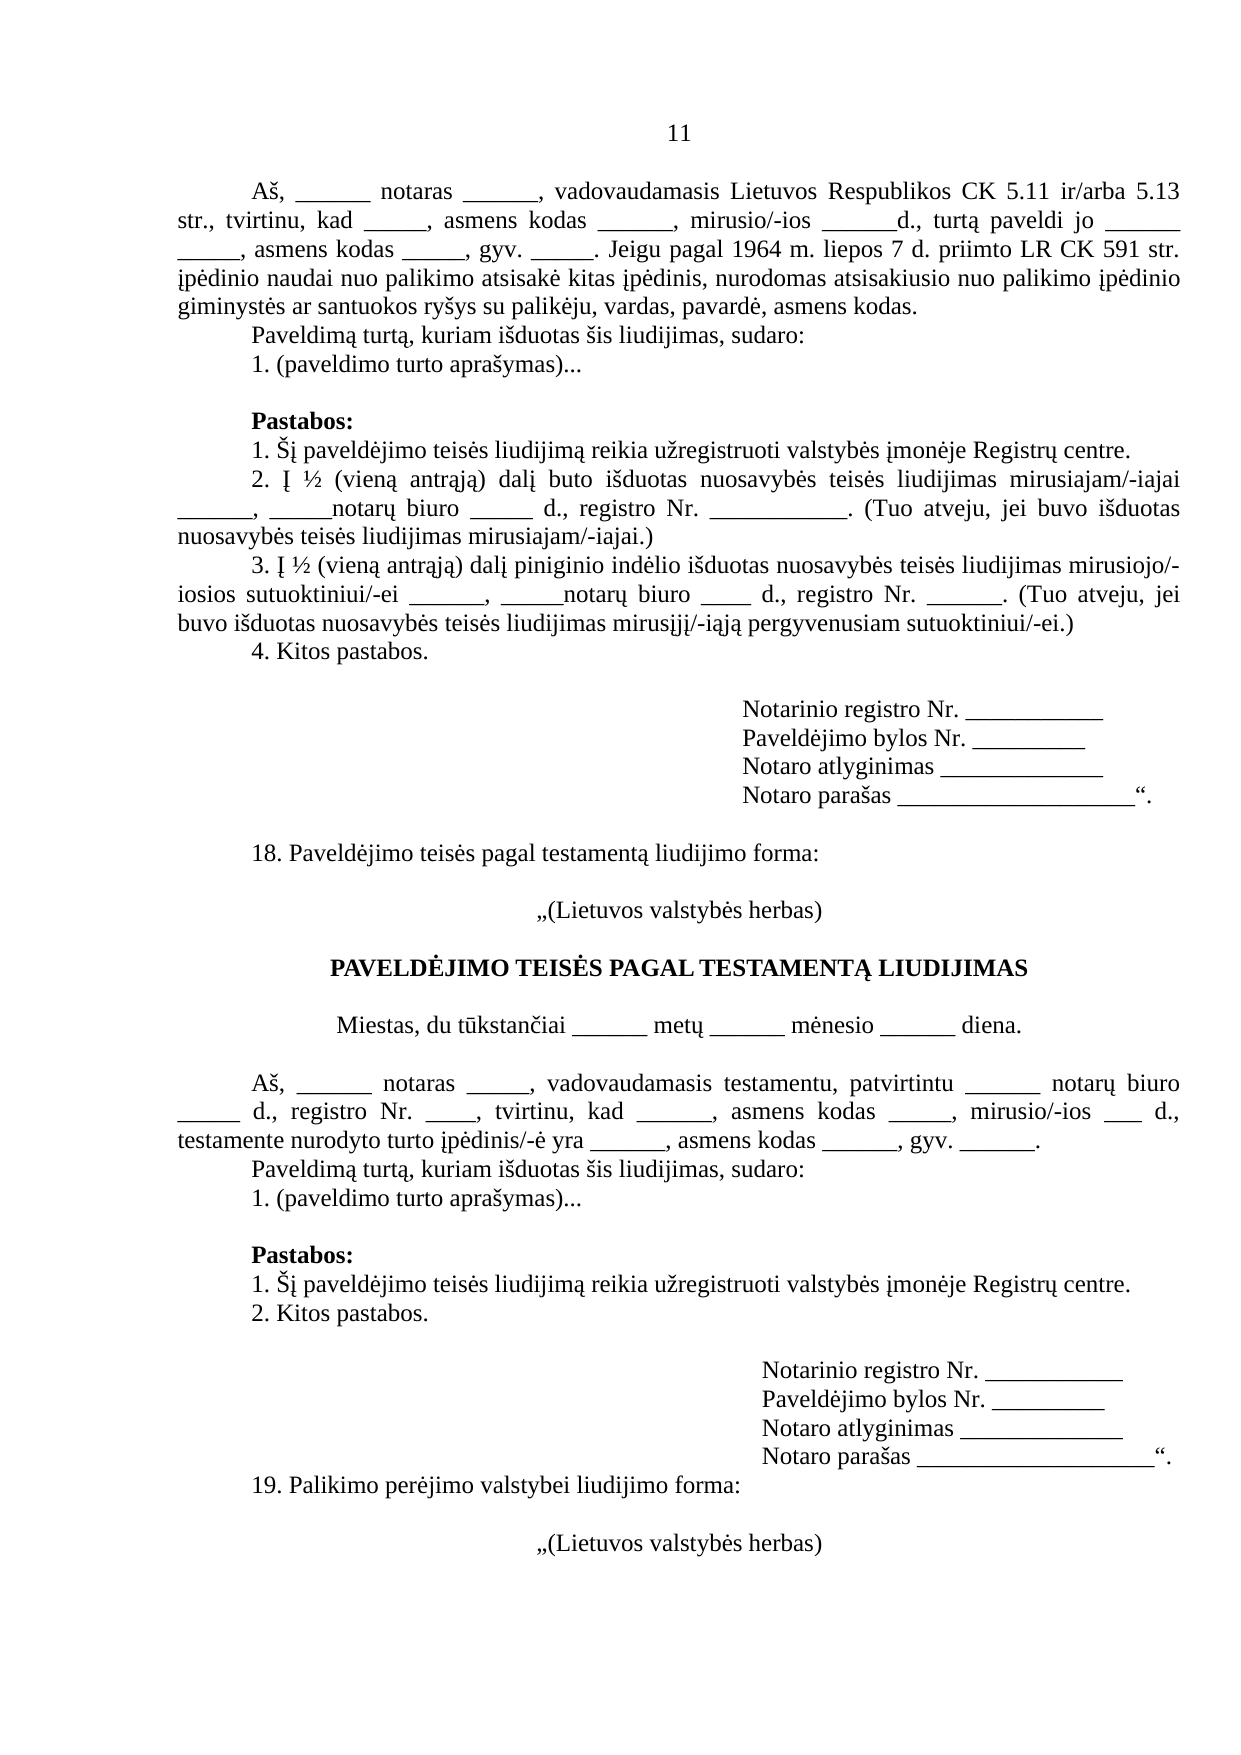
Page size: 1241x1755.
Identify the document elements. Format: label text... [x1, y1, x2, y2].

text Paveldėjimo bylos Nr. _________ [177, 723, 1181, 751]
text 1. Šį paveldėjimo teisės liudijimą reikia užregistruoti valstybės įmonėje Registrų centre. [177, 1269, 1181, 1298]
text Paveldimą turtą, kuriam išduotas šis liudijimas, sudaro: [177, 320, 1181, 349]
text Notaro parašas ___________________“. [177, 780, 1181, 809]
text „(Lietuvos valstybės herbas) [177, 1528, 1181, 1556]
text Notarinio registro Nr. ___________ [177, 1355, 1181, 1384]
text 19. Palikimo perėjimo valstybei liudijimo forma: [177, 1470, 1181, 1499]
text Aš, ______ notaras _____, vadovaudamasis testamentu, patvirtintu ______ notarų biuro _____ d., registro Nr. ____, tvirtinu, kad ______, asmens kodas _____, mirusio/-ios ___ d., testamente nurodyto turto įpėdinis/-ė yra ______, asmens kodas ______, gyv. ______. [177, 1068, 1181, 1154]
text 1. Šį paveldėjimo teisės liudijimą reikia užregistruoti valstybės įmonėje Registrų centre. [177, 435, 1181, 464]
text PAVELDĖJIMO TEISĖS PAGAL TESTAMENTĄ LIUDIJIMAS [177, 953, 1181, 981]
text 18. Paveldėjimo teisės pagal testamentą liudijimo forma: [177, 838, 1181, 866]
text Pastabos: [177, 1240, 1181, 1269]
text „(Lietuvos valstybės herbas) [177, 895, 1181, 924]
text 2. Į ½ (vieną antrąją) dalį buto išduotas nuosavybės teisės liudijimas mirusiajam/-iajai ______, _____notarų biuro _____ d., registro Nr. ___________. (Tuo atveju, jei buvo išduotas nuosavybės teisės liudijimas mirusiajam/-iajai.) [177, 464, 1181, 550]
text Paveldimą turtą, kuriam išduotas šis liudijimas, sudaro: [177, 1154, 1181, 1183]
text Aš, ______ notaras ______, vadovaudamasis Lietuvos Respublikos CK 5.11 ir/arba 5.13 str., tvirtinu, kad _____, asmens kodas ______, mirusio/-ios ______d., turtą paveldi jo ______ _____, asmens kodas _____, gyv. _____. Jeigu pagal 1964 m. liepos 7 d. priimto LR CK 591 str. įpėdinio naudai nuo palikimo atsisakė kitas įpėdinis, nurodomas atsisakiusio nuo palikimo įpėdinio giminystės ar santuokos ryšys su palikėju, vardas, pavardė, asmens kodas. [177, 176, 1181, 320]
text Pastabos: [177, 406, 1181, 435]
text Notaro parašas ___________________“. [177, 1441, 1181, 1470]
text 3. Į ½ (vieną antrąją) dalį piniginio indėlio išduotas nuosavybės teisės liudijimas mirusiojo/-iosios sutuoktiniui/-ei ______, _____notarų biuro ____ d., registro Nr. ______. (Tuo atveju, jei buvo išduotas nuosavybės teisės liudijimas mirusįjį/-iąją pergyvenusiam sutuoktiniui/-ei.) [177, 550, 1181, 636]
text Miestas, du tūkstančiai ______ metų ______ mėnesio ______ diena. [177, 1010, 1181, 1039]
text Paveldėjimo bylos Nr. _________ [177, 1384, 1181, 1413]
text 1. (paveldimo turto aprašymas)... [177, 349, 1181, 378]
text Notaro atlyginimas _____________ [177, 1413, 1181, 1441]
text Notaro atlyginimas _____________ [177, 751, 1181, 780]
text 2. Kitos pastabos. [177, 1298, 1181, 1326]
text 1. (paveldimo turto aprašymas)... [177, 1183, 1181, 1211]
text Notarinio registro Nr. ___________ [177, 694, 1181, 723]
text 4. Kitos pastabos. [177, 636, 1181, 665]
